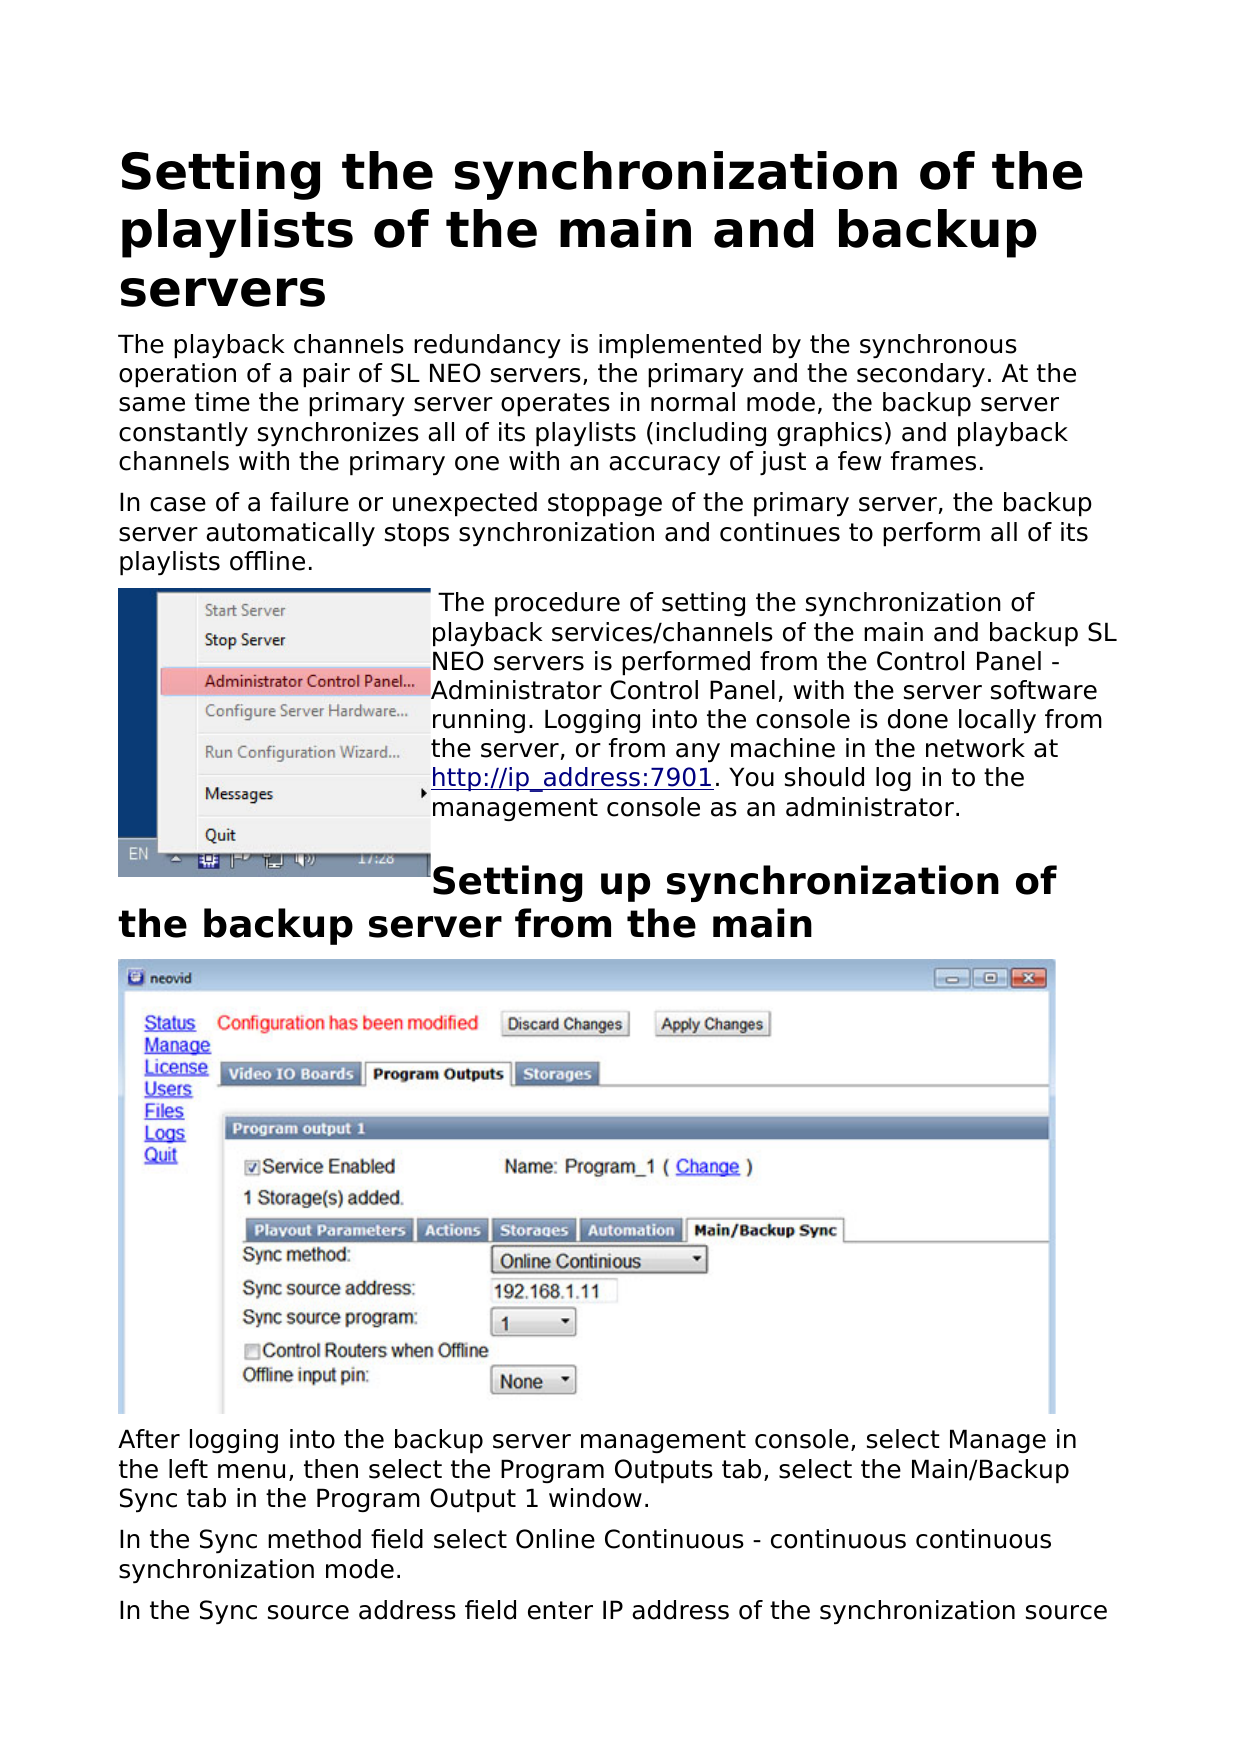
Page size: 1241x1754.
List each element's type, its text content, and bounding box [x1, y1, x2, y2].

subtitle Setting the synchronization of the playlists of the main and backup servers [118, 143, 1122, 318]
text In the Sync source address field enter IP address of the synchronization source [118, 1596, 1122, 1626]
subtitle Setting up synchronization of the backup server from the main [118, 859, 1122, 947]
text After logging into the backup server management console, select Manage in the left menu, then select the Program Outputs tab, select the Main/Backup Sync tab in the Program Output 1 window. [118, 1426, 1122, 1513]
picture [118, 588, 431, 877]
text The playback channels redundancy is implemented by the synchronous operation of a pair of SL NEO servers, the primary and the secondary. At the same time the primary server operates in normal mode, the backup server constantly synchronizes all of its playlists (including graphics) and playback channels with the primary one with an accuracy of just a few frames. [118, 330, 1122, 476]
text In case of a failure or unexpected stoppage of the primary server, the backup server automatically stops synchronization and continues to perform all of its playlists offline. [118, 489, 1122, 576]
picture [118, 959, 1056, 1414]
text In the Sync method field select Online Continuous - continuous continuous synchronization mode. [118, 1526, 1122, 1584]
text The procedure of setting the synchronization of playback services/channels of the main and backup SL NEO servers is performed from the Control Panel - Administrator Control Panel, with the server software running. Logging into the console is done locally from the server, or from any machine in the network at http://ip_address:7901. You should log in to the management console as an administrator. [431, 589, 1122, 822]
